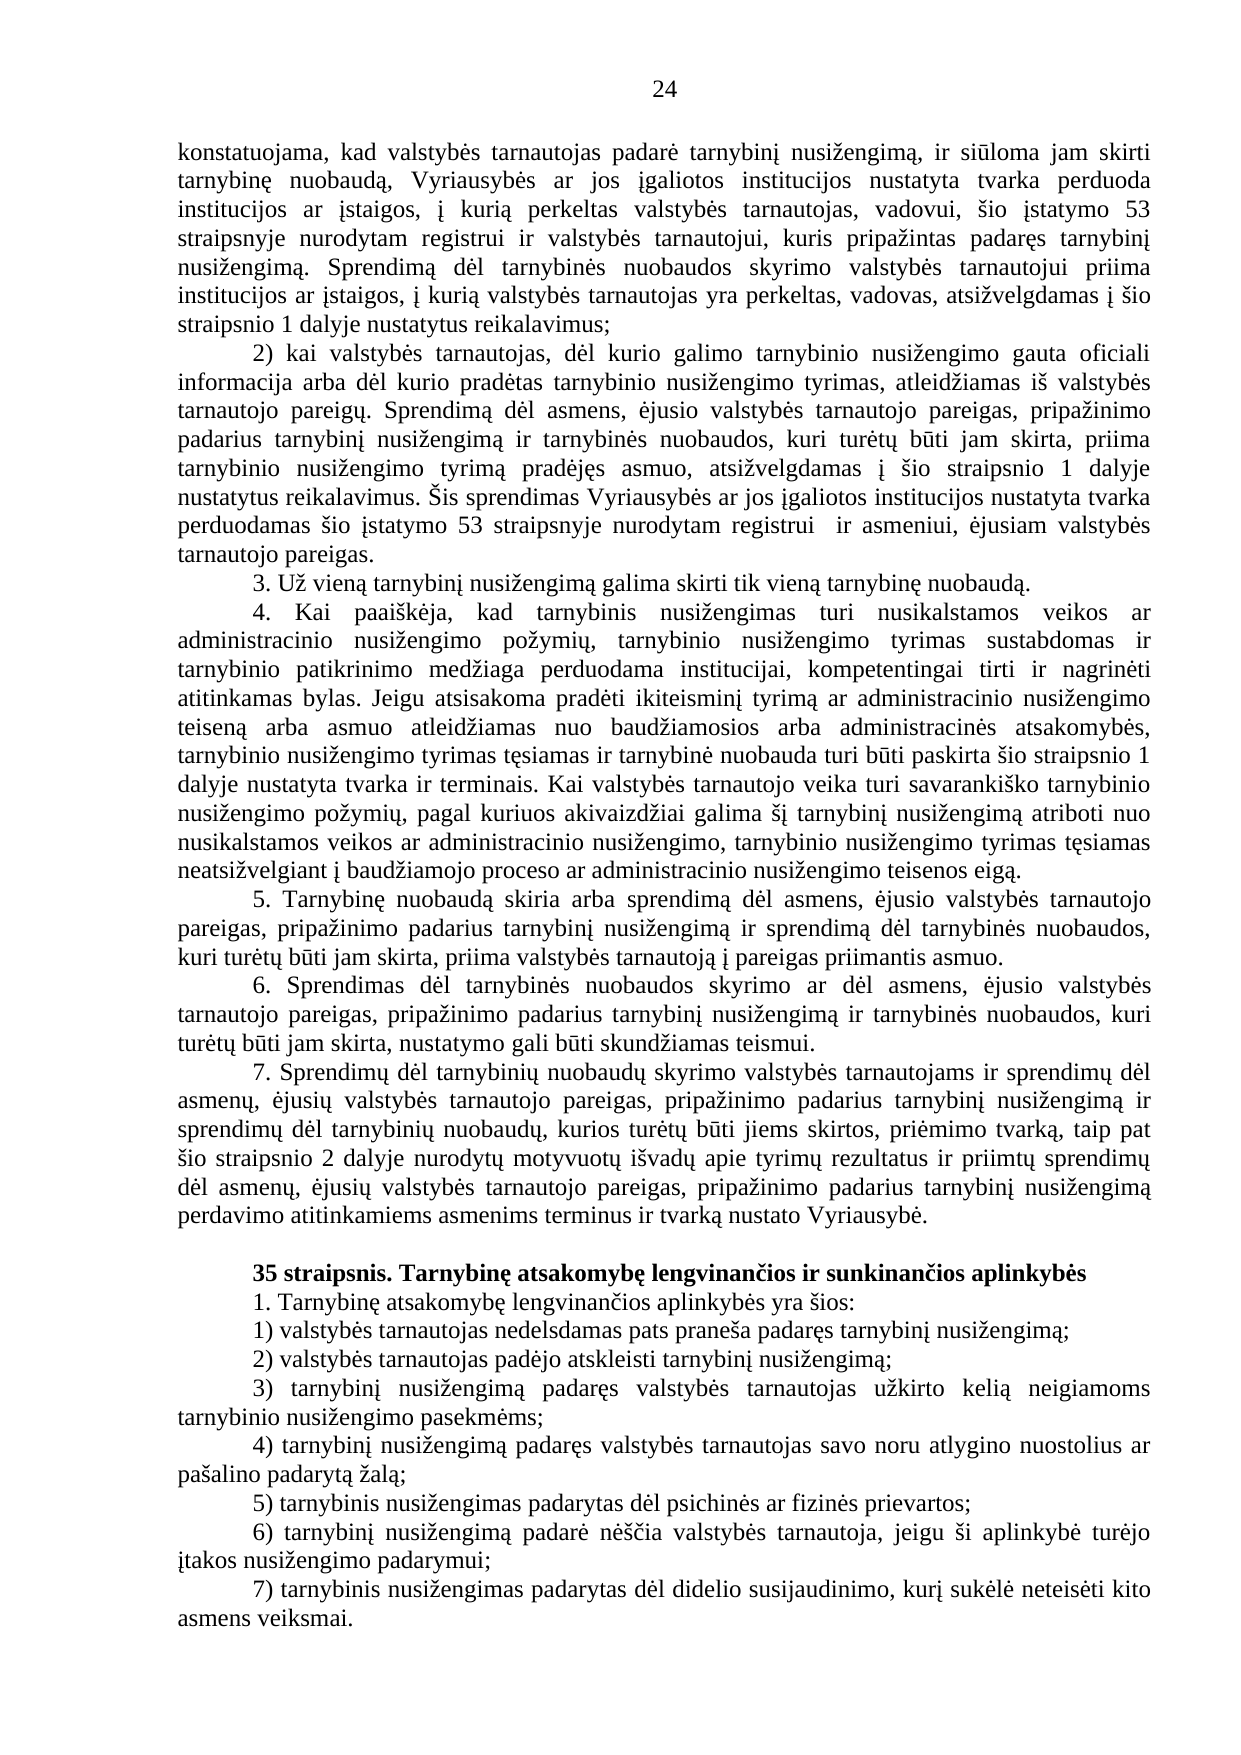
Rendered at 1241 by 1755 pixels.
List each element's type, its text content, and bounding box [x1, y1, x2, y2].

text 4. Kai paaiškėja, kad tarnybinis nusižengimas turi nusikalstamos veikos ar administracinio nusižengimo požymių, tarnybinio nusižengimo tyrimas sustabdomas ir tarnybinio patikrinimo medžiaga perduodama institucijai, kompetentingai tirti ir nagrinėti atitinkamas bylas. Jeigu atsisakoma pradėti ikiteisminį tyrimą ar administracinio nusižengimo teiseną arba asmuo atleidžiamas nuo baudžiamosios arba administracinės atsakomybės, tarnybinio nusižengimo tyrimas tęsiamas ir tarnybinė nuobauda turi būti paskirta šio straipsnio 1 dalyje nustatyta tvarka ir terminais. Kai valstybės tarnautojo veika turi savarankiško tarnybinio nusižengimo požymių, pagal kuriuos akivaizdžiai galima šį tarnybinį nusižengimą atriboti nuo nusikalstamos veikos ar administracinio nusižengimo, tarnybinio nusižengimo tyrimas tęsiamas neatsižvelgiant į baudžiamojo proceso ar administracinio nusižengimo teisenos eigą. [177, 597, 1152, 884]
text 4) tarnybinį nusižengimą padaręs valstybės tarnautojas savo noru atlygino nuostolius ar pašalino padarytą žalą; [177, 1430, 1152, 1488]
text 1. Tarnybinę atsakomybę lengvinančios aplinkybės yra šios: [177, 1287, 1152, 1315]
text konstatuojama, kad valstybės tarnautojas padarė tarnybinį nusižengimą, ir siūloma jam skirti tarnybinę nuobaudą, Vyriausybės ar jos įgaliotos institucijos nustatyta tvarka perduoda institucijos ar įstaigos, į kurią perkeltas valstybės tarnautojas, vadovui, šio įstatymo 53 straipsnyje nurodytam registrui ir valstybės tarnautojui, kuris pripažintas padaręs tarnybinį nusižengimą. Sprendimą dėl tarnybinės nuobaudos skyrimo valstybės tarnautojui priima institucijos ar įstaigos, į kurią valstybės tarnautojas yra perkeltas, vadovas, atsižvelgdamas į šio straipsnio 1 dalyje nustatytus reikalavimus; [177, 137, 1152, 338]
text 2) valstybės tarnautojas padėjo atskleisti tarnybinį nusižengimą; [177, 1344, 1152, 1373]
text 6) tarnybinį nusižengimą padarė nėščia valstybės tarnautoja, jeigu ši aplinkybė turėjo įtakos nusižengimo padarymui; [177, 1517, 1152, 1574]
text 3. Už vieną tarnybinį nusižengimą galima skirti tik vieną tarnybinę nuobaudą. [177, 568, 1152, 597]
text 7) tarnybinis nusižengimas padarytas dėl didelio susijaudinimo, kurį sukėlė neteisėti kito asmens veiksmai. [177, 1574, 1152, 1632]
text 5. Tarnybinę nuobaudą skiria arba sprendimą dėl asmens, ėjusio valstybės tarnautojo pareigas, pripažinimo padarius tarnybinį nusižengimą ir sprendimą dėl tarnybinės nuobaudos, kuri turėtų būti jam skirta, priima valstybės tarnautoją į pareigas priimantis asmuo. [177, 884, 1152, 970]
text 3) tarnybinį nusižengimą padaręs valstybės tarnautojas užkirto kelią neigiamoms tarnybinio nusižengimo pasekmėms; [177, 1373, 1152, 1430]
text 7. Sprendimų dėl tarnybinių nuobaudų skyrimo valstybės tarnautojams ir sprendimų dėl asmenų, ėjusių valstybės tarnautojo pareigas, pripažinimo padarius tarnybinį nusižengimą ir sprendimų dėl tarnybinių nuobaudų, kurios turėtų būti jiems skirtos, priėmimo tvarką, taip pat šio straipsnio 2 dalyje nurodytų motyvuotų išvadų apie tyrimų rezultatus ir priimtų sprendimų dėl asmenų, ėjusių valstybės tarnautojo pareigas, pripažinimo padarius tarnybinį nusižengimą perdavimo atitinkamiems asmenims terminus ir tvarką nustato Vyriausybė. [177, 1057, 1152, 1229]
text 6. Sprendimas dėl tarnybinės nuobaudos skyrimo ar dėl asmens, ėjusio valstybės tarnautojo pareigas, pripažinimo padarius tarnybinį nusižengimą ir tarnybinės nuobaudos, kuri turėtų būti jam skirta, nustatymo gali būti skundžiamas teismui. [177, 970, 1152, 1057]
text 2) kai valstybės tarnautojas, dėl kurio galimo tarnybinio nusižengimo gauta oficiali informacija arba dėl kurio pradėtas tarnybinio nusižengimo tyrimas, atleidžiamas iš valstybės tarnautojo pareigų. Sprendimą dėl asmens, ėjusio valstybės tarnautojo pareigas, pripažinimo padarius tarnybinį nusižengimą ir tarnybinės nuobaudos, kuri turėtų būti jam skirta, priima tarnybinio nusižengimo tyrimą pradėjęs asmuo, atsižvelgdamas į šio straipsnio 1 dalyje nustatytus reikalavimus. Šis sprendimas Vyriausybės ar jos įgaliotos institucijos nustatyta tvarka perduodamas šio įstatymo 53 straipsnyje nurodytam registrui ir asmeniui, ėjusiam valstybės tarnautojo pareigas. [177, 338, 1152, 568]
text 35 straipsnis. Tarnybinę atsakomybę lengvinančios ir sunkinančios aplinkybės [177, 1258, 1152, 1287]
text 5) tarnybinis nusižengimas padarytas dėl psichinės ar fizinės prievartos; [177, 1488, 1152, 1517]
text 1) valstybės tarnautojas nedelsdamas pats praneša padaręs tarnybinį nusižengimą; [177, 1315, 1152, 1344]
